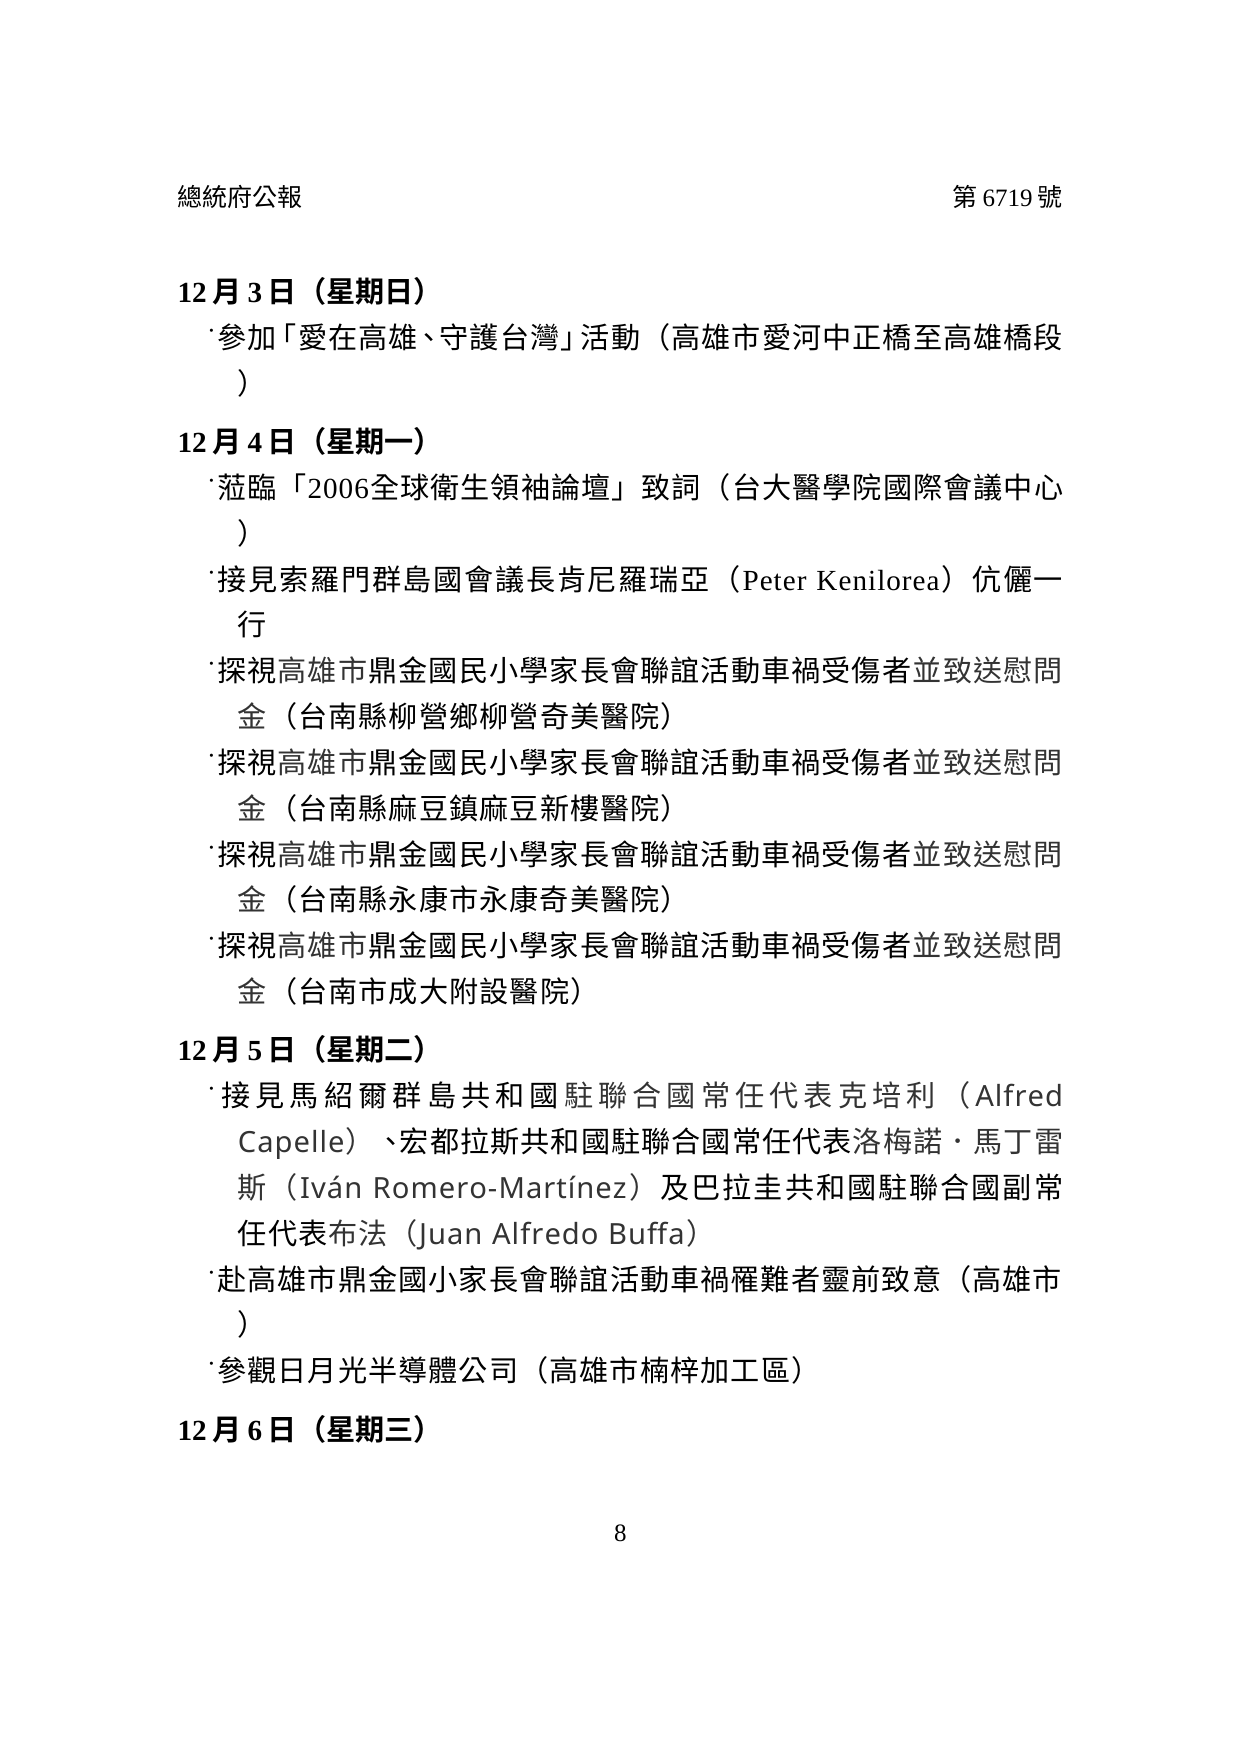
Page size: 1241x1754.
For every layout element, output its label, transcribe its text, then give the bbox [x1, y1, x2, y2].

text ˙參加「愛在高雄、守護台灣」活動（高雄市愛河中正橋至高雄橋段） [206, 312, 1063, 403]
text 12月6日（星期三） [177, 1403, 1063, 1449]
text ˙接見索羅門群島國會議長肯尼羅瑞亞（Peter Kenilorea）伉儷一行 [206, 553, 1063, 645]
text ˙接見馬紹爾群島共和國駐聯合國常任代表克培利（Alfred Capelle）、宏都拉斯共和國駐聯合國常任代表洛梅諾．馬丁雷斯（Iván Romero-Martínez）及巴拉圭共和國駐聯合國副常任代表布法（Juan Alfredo Buffa） [206, 1070, 1063, 1253]
text ˙參觀日月光半導體公司（高雄市楠梓加工區） [206, 1345, 1063, 1391]
text ˙赴高雄市鼎金國小家長會聯誼活動車禍罹難者靈前致意（高雄市） [206, 1253, 1063, 1345]
text ˙蒞臨「2006全球衛生領袖論壇」致詞（台大醫學院國際會議中心） [206, 462, 1063, 553]
text 12月3日（星期日） [177, 266, 1063, 312]
text 12月4日（星期一） [177, 416, 1063, 462]
text ˙探視高雄市鼎金國民小學家長會聯誼活動車禍受傷者並致送慰問金（台南縣永康市永康奇美醫院） [206, 828, 1063, 920]
text ˙探視高雄市鼎金國民小學家長會聯誼活動車禍受傷者並致送慰問金（台南市成大附設醫院） [206, 920, 1063, 1012]
text ˙探視高雄市鼎金國民小學家長會聯誼活動車禍受傷者並致送慰問金（台南縣柳營鄉柳營奇美醫院） [206, 645, 1063, 737]
text ˙探視高雄市鼎金國民小學家長會聯誼活動車禍受傷者並致送慰問金（台南縣麻豆鎮麻豆新樓醫院） [206, 737, 1063, 828]
text 12月5日（星期二） [177, 1024, 1063, 1070]
